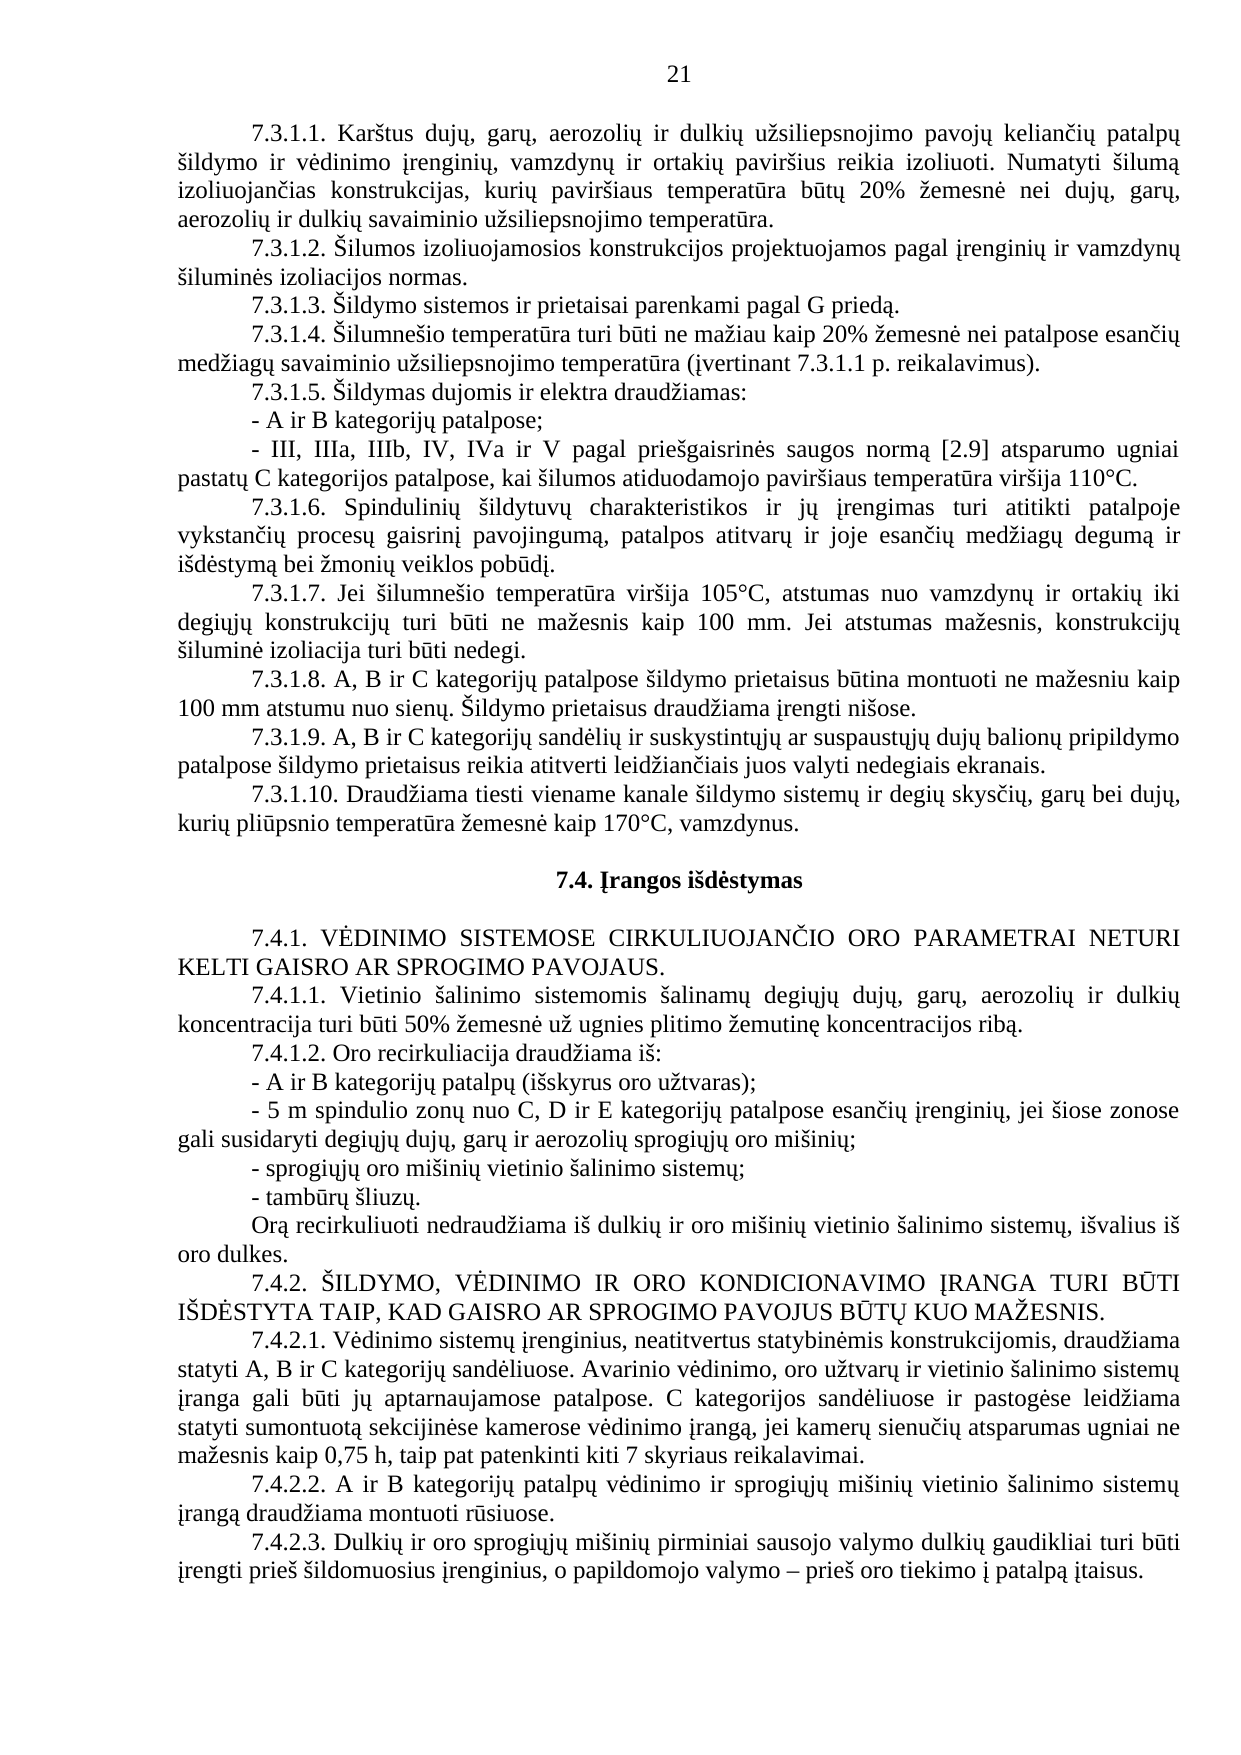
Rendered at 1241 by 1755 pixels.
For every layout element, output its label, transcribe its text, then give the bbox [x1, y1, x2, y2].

text 7.3.1.3. Šildymo sistemos ir prietaisai parenkami pagal G priedą. [177, 291, 1181, 319]
text - 5 m spindulio zonų nuo C, D ir E kategorijų patalpose esančių įrenginių, jei šiose zonose gali susidaryti degiųjų dujų, garų ir aerozolių sprogiųjų oro mišinių; [177, 1096, 1181, 1153]
text 7.4.2.1. Vėdinimo sistemų įrenginius, neatitvertus statybinėmis konstrukcijomis, draudžiama statyti A, B ir C kategorijų sandėliuose. Avarinio vėdinimo, oro užtvarų ir vietinio šalinimo sistemų įranga gali būti jų aptarnaujamose patalpose. C kategorijos sandėliuose ir pastogėse leidžiama statyti sumontuotą sekcijinėse kamerose vėdinimo įrangą, jei kamerų sienučių atsparumas ugniai ne mažesnis kaip 0,75 h, taip pat patenkinti kiti 7 skyriaus reikalavimai. [177, 1326, 1181, 1469]
text 7.3.1.6. Spindulinių šildytuvų charakteristikos ir jų įrengimas turi atitikti patalpoje vykstančių procesų gaisrinį pavojingumą, patalpos atitvarų ir joje esančių medžiagų degumą ir išdėstymą bei žmonių veiklos pobūdį. [177, 492, 1181, 578]
text 7.3.1.2. Šilumos izoliuojamosios konstrukcijos projektuojamos pagal įrenginių ir vamzdynų šiluminės izoliacijos normas. [177, 233, 1181, 291]
text - III, IIIa, IIIb, IV, IVa ir V pagal priešgaisrinės saugos normą [2.9] atsparumo ugniai pastatų C kategorijos patalpose, kai šilumos atiduodamojo paviršiaus temperatūra viršija 110°C. [177, 434, 1181, 492]
text 7.4.1.2. Oro recirkuliacija draudžiama iš: [177, 1038, 1181, 1067]
text 7.3.1.10. draudžiama tiesti viename kanale šildymo sistemų ir degių skysčių, garų bei dujų, kurių pliūpsnio temperatūra žemesnė kaip 170°C, vamzdynus. [177, 779, 1181, 837]
text 7.4.2. ŠILDYMO, VĖDINIMO IR ORO KONDICIONAVIMO ĮRANGA TURI BŪTI IŠDĖSTYTA TAIP, KAD GAISRO AR SPROGIMO PAVOJUS BŪTŲ KUO MAŽESNIS. [177, 1268, 1181, 1326]
text 7.4. Įrangos išdėstymas [177, 866, 1181, 894]
text 7.3.1.1. Karštus dujų, garų, aerozolių ir dulkių užsiliepsnojimo pavojų keliančių patalpų šildymo ir vėdinimo įrenginių, vamzdynų ir ortakių paviršius reikia izoliuoti. Numatyti šilumą izoliuojančias konstrukcijas, kurių paviršiaus temperatūra būtų 20% žemesnė nei dujų, garų, aerozolių ir dulkių savaiminio užsiliepsnojimo temperatūra. [177, 118, 1181, 233]
text 7.4.2.2. A ir B kategorijų patalpų vėdinimo ir sprogiųjų mišinių vietinio šalinimo sistemų įrangą draudžiama montuoti rūsiuose. [177, 1469, 1181, 1527]
text - A ir B kategorijų patalpų (išskyrus oro užtvaras); [177, 1067, 1181, 1096]
text 7.4.1.1. Vietinio šalinimo sistemomis šalinamų degiųjų dujų, garų, aerozolių ir dulkių koncentracija turi būti 50% žemesnė už ugnies plitimo žemutinę koncentracijos ribą. [177, 981, 1181, 1038]
text Orą recirkuliuoti nedraudžiama iš dulkių ir oro mišinių vietinio šalinimo sistemų, išvalius iš oro dulkes. [177, 1211, 1181, 1268]
text 7.3.1.5. Šildymas dujomis ir elektra draudžiamas: [177, 377, 1181, 406]
text 7.3.1.7. Jei šilumnešio temperatūra viršija 105°C, atstumas nuo vamzdynų ir ortakių iki degiųjų konstrukcijų turi būti ne mažesnis kaip 100 mm. Jei atstumas mažesnis, konstrukcijų šiluminė izoliacija turi būti nedegi. [177, 578, 1181, 664]
text 7.3.1.4. Šilumnešio temperatūra turi būti ne mažiau kaip 20% žemesnė nei patalpose esančių medžiagų savaiminio užsiliepsnojimo temperatūra (įvertinant 7.3.1.1 p. reikalavimus). [177, 319, 1181, 377]
text 7.4.1. VĖDINIMO SISTEMOSE CIRKULIUOJANČIO ORO PARAMETRAI NETURI KELTI GAISRO AR SPROGIMO PAVOJAUS. [177, 923, 1181, 981]
text 7.3.1.8. A, B ir C kategorijų patalpose šildymo prietaisus būtina montuoti ne mažesniu kaip 100 mm atstumu nuo sienų. Šildymo prietaisus draudžiama įrengti nišose. [177, 664, 1181, 722]
text - tambūrų šliuzų. [177, 1182, 1181, 1211]
text 7.3.1.9. A, B ir C kategorijų sandėlių ir suskystintųjų ar suspaustųjų dujų balionų pripildymo patalpose šildymo prietaisus reikia atitverti leidžiančiais juos valyti nedegiais ekranais. [177, 722, 1181, 779]
text - sprogiųjų oro mišinių vietinio šalinimo sistemų; [177, 1153, 1181, 1182]
text - A ir B kategorijų patalpose; [177, 406, 1181, 434]
text 7.4.2.3. Dulkių ir oro sprogiųjų mišinių pirminiai sausojo valymo dulkių gaudikliai turi būti įrengti prieš šildomuosius įrenginius, o papildomojo valymo – prieš oro tiekimo į patalpą įtaisus. [177, 1527, 1181, 1584]
